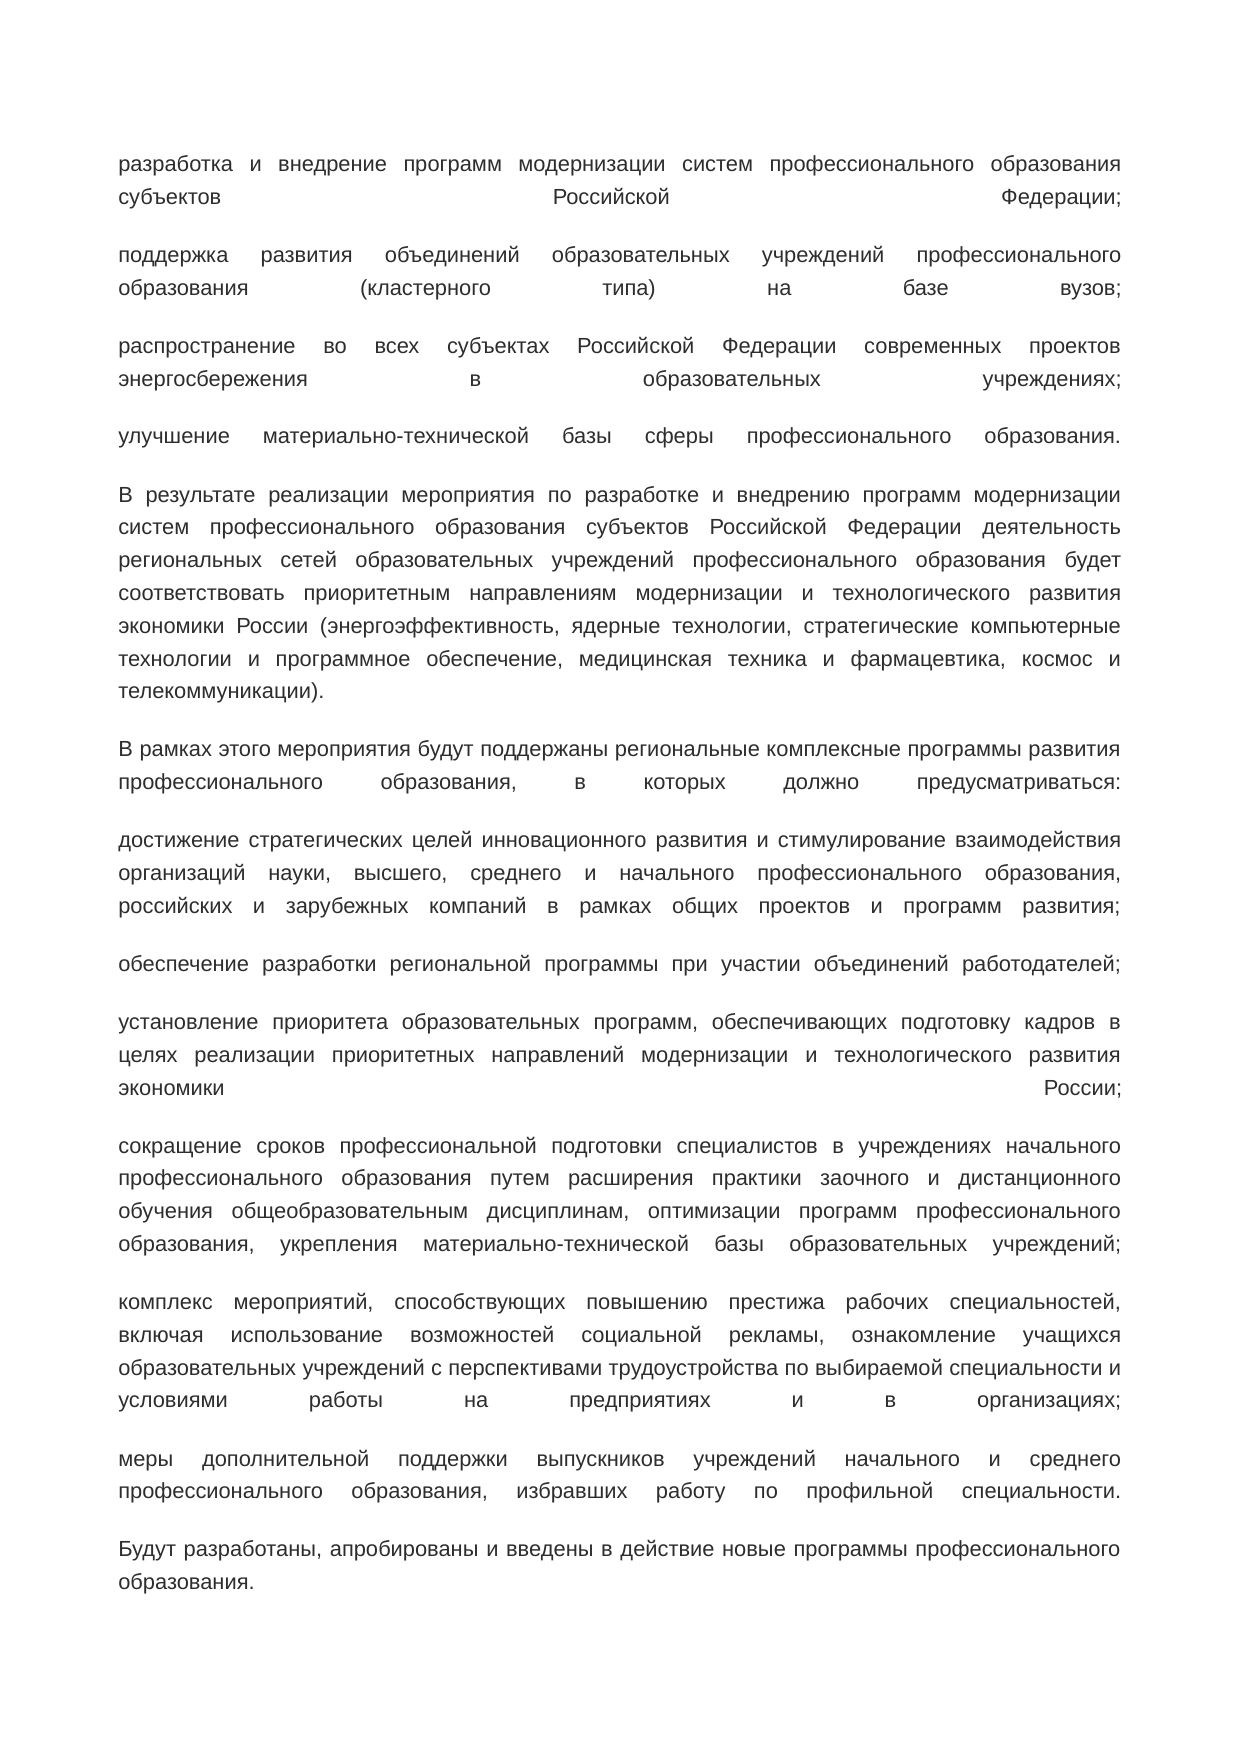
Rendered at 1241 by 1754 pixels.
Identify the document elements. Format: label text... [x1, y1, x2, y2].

text разработка и внедрение программ модернизации систем профессионального образования субъектов Российской Федерации; поддержка развития объединений образовательных учреждений профессионального образования (кластерного типа) на базе вузов; распространение во всех субъектах Российской Федерации современных проектов энергосбережения в образовательных учреждениях; улучшение материально-технической базы сферы профессионального образования. В результате реализации мероприятия по разработке и внедрению программ модернизации систем профессионального образования субъектов Российской Федерации деятельность региональных сетей образовательных учреждений профессионального образования будет соответствовать приоритетным направлениям модернизации и технологического развития экономики России (энергоэффективность, ядерные технологии, стратегические компьютерные технологии и программное обеспечение, медицинская техника и фармацевтика, космос и телекоммуникации). В рамках этого мероприятия будут поддержаны региональные комплексные программы развития профессионального образования, в которых должно предусматриваться: достижение стратегических целей инновационного развития и стимулирование взаимодействия организаций науки, высшего, среднего и начального профессионального образования, российских и зарубежных компаний в рамках общих проектов и программ развития; обеспечение разработки региональной программы при участии объединений работодателей; установление приоритета образовательных программ, обеспечивающих подготовку кадров в целях реализации приоритетных направлений модернизации и технологического развития экономики России; сокращение сроков профессиональной подготовки специалистов в учреждениях начального профессионального образования путем расширения практики заочного и дистанционного обучения общеобразовательным дисциплинам, оптимизации программ профессионального образования, укрепления материально-технической базы образовательных учреждений; комплекс мероприятий, способствующих повышению престижа рабочих специальностей, включая использование возможностей социальной рекламы, ознакомление учащихся образовательных учреждений с перспективами трудоустройства по выбираемой специальности и условиями работы на предприятиях и в организациях; меры дополнительной поддержки выпускников учреждений начального и среднего профессионального образования, избравших работу по профильной специальности. Будут разработаны, апробированы и введены в действие новые программы профессионального образования. [118, 118, 1122, 1594]
